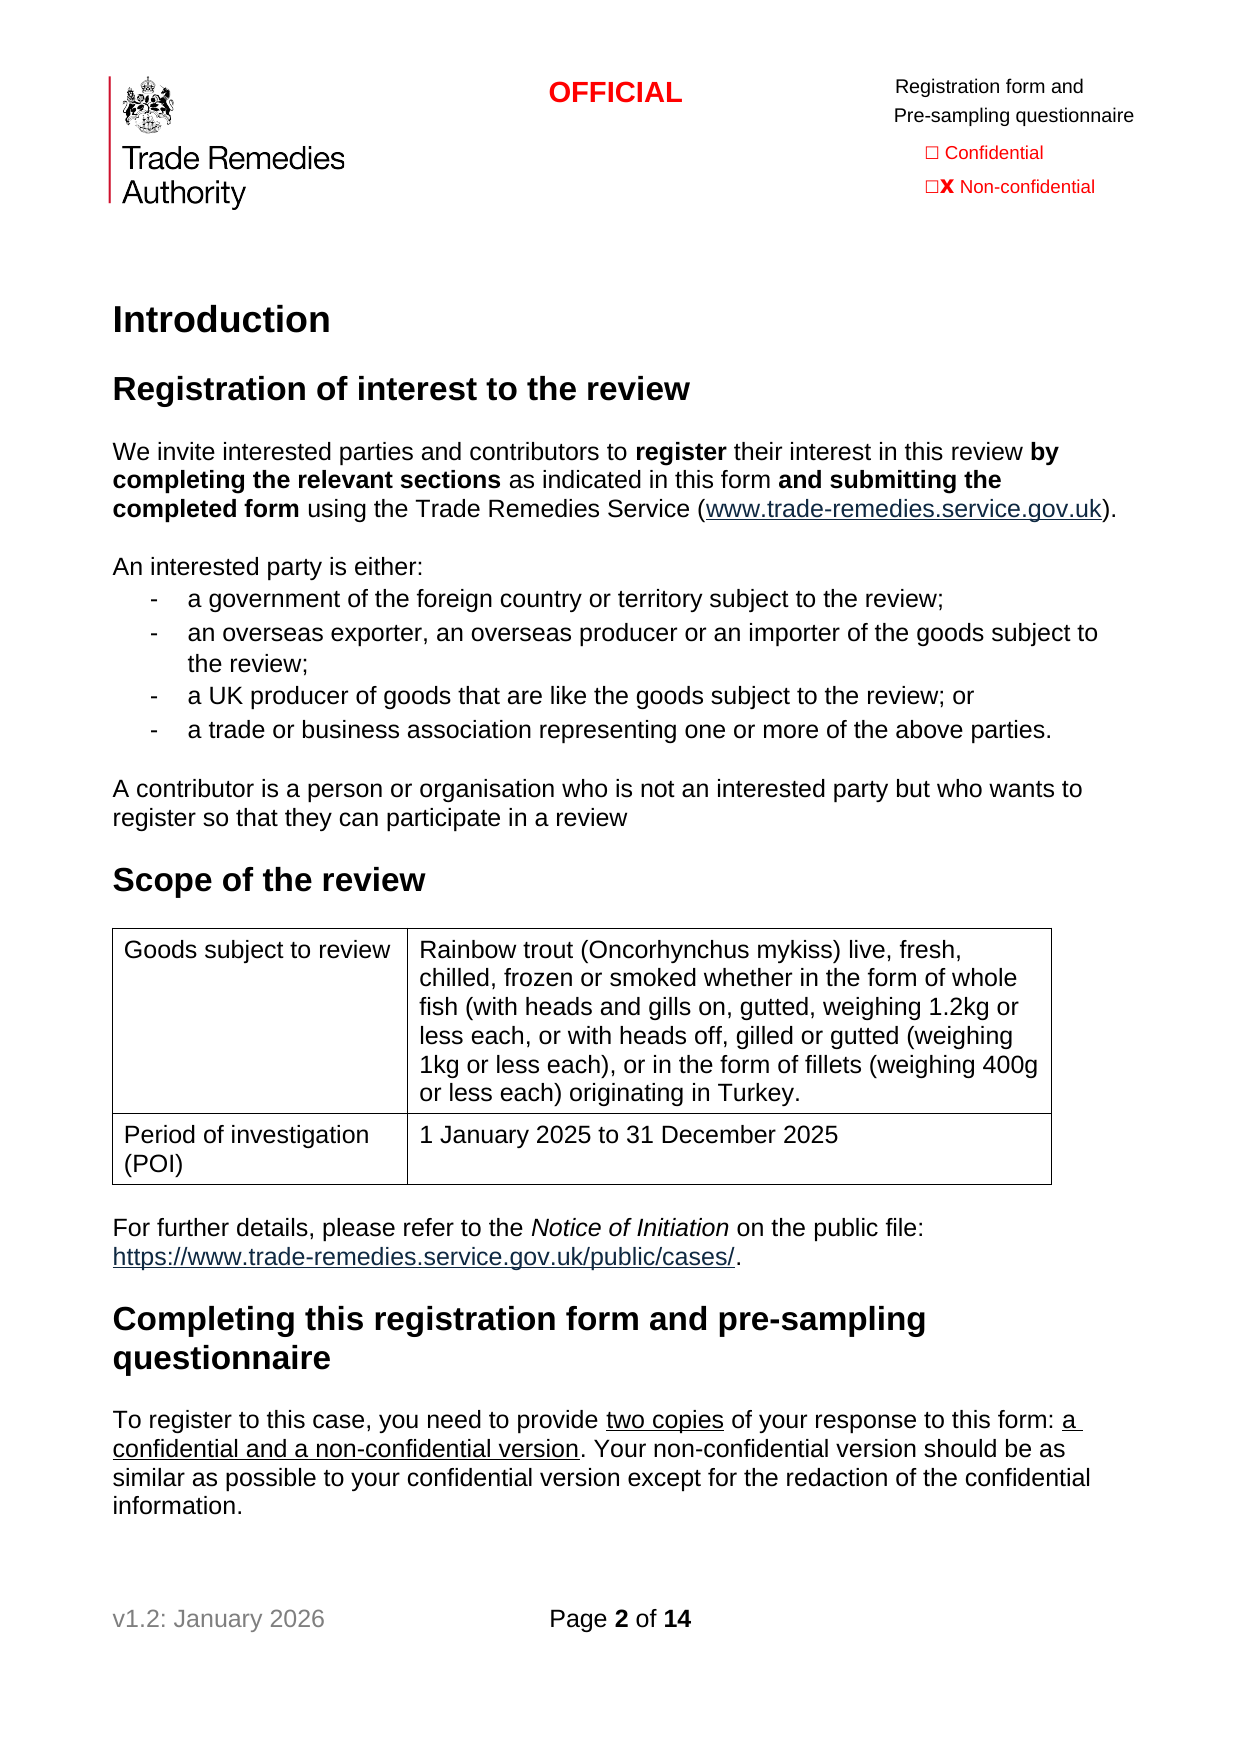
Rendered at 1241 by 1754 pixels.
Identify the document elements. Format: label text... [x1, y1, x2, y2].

list an overseas exporter, an overseas producer or an importer of the goods subject to the review; [150, 614, 1128, 677]
table_cell Period of investigation (POI) [113, 1114, 407, 1183]
subtitle Registration of interest to the review [112, 369, 1128, 408]
text For further details, please refer to the Notice of Initiation on the public file: https://www.trade-remedies.service.gov.uk/public/cases/. [112, 1213, 1128, 1271]
table_cell 1 January 2025 to 31 December 2025 [408, 1114, 1051, 1183]
text We invite interested parties and contributors to register their interest in this review by completing the relevant sections as indicated in this form and submitting the completed form using the Trade Remedies Service (www.trade-remedies.service.gov.uk). [112, 437, 1128, 523]
text A contributor is a person or organisation who is not an interested party but who wants to register so that they can participate in a review [112, 774, 1128, 832]
list a trade or business association representing one or more of the above parties. [150, 711, 1128, 745]
subtitle Scope of the review [112, 860, 1128, 899]
text To register to this case, you need to provide two copies of your response to this form: a confidential and a non-confidential version. Your non-confidential version should be as similar as possible to your confidential version except for the redaction of the confidential information. [112, 1405, 1128, 1520]
subtitle Introduction [112, 298, 1128, 341]
list a government of the foreign country or territory subject to the review; [150, 580, 1128, 614]
list a UK producer of goods that are like the goods subject to the review; or [150, 677, 1128, 711]
table_header Rainbow trout (Oncorhynchus mykiss) live, fresh, chilled, frozen or smoked whether in the form of whole fish (with heads and gills on, gutted, weighing 1.2kg or less each, or with heads off, gilled or gutted (weighing 1kg or less each), or in the form of fillets (weighing 400g or less each) originating in Turkey. [408, 929, 1051, 1113]
table_header Goods subject to review [113, 929, 407, 1113]
text An interested party is either: [112, 552, 1128, 580]
subtitle Completing this registration form and pre-sampling questionnaire [112, 1299, 1128, 1376]
